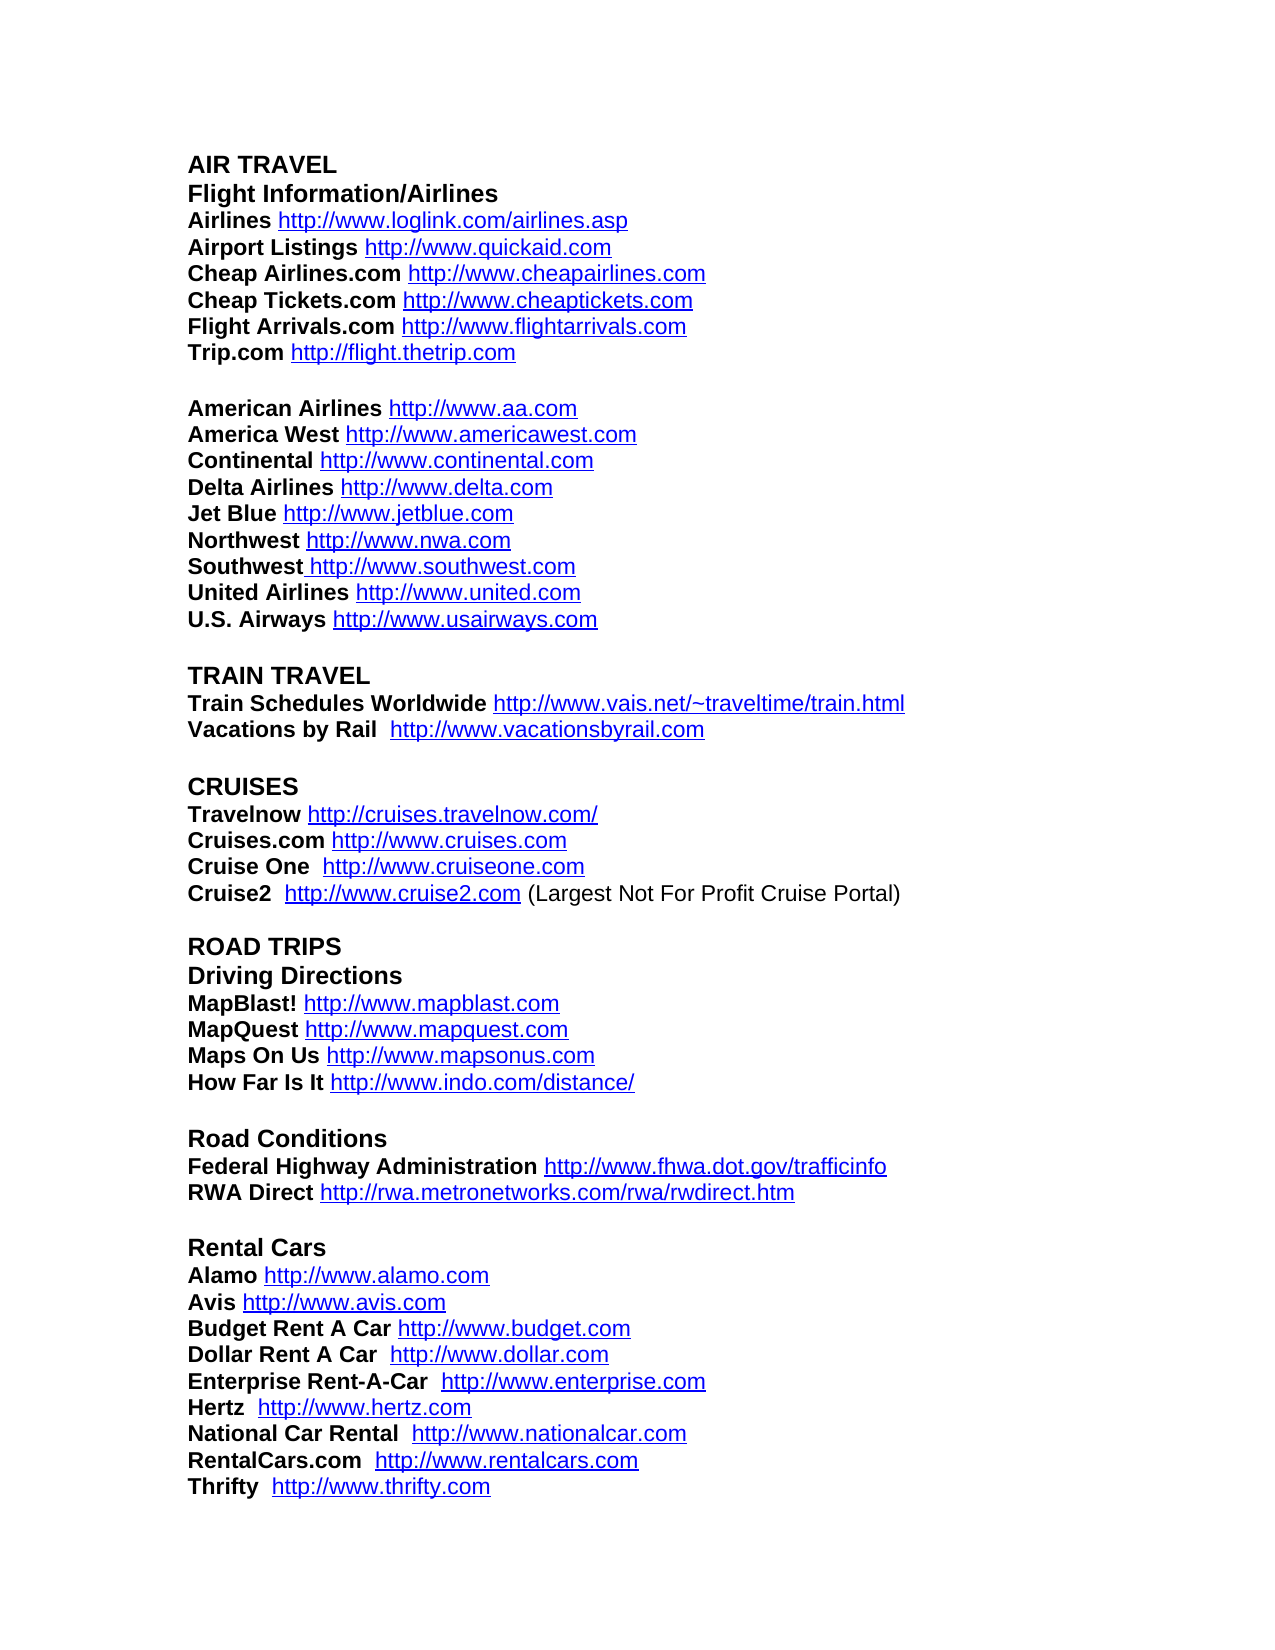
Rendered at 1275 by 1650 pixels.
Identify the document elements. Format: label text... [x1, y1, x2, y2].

text America West http://www.americawest.com [187, 421, 1087, 447]
text Continental http://www.continental.com [187, 447, 1087, 474]
text American Airlines http://www.aa.com [187, 395, 1087, 421]
text Enterprise Rent-A-Car http://www.enterprise.com [187, 1368, 1087, 1394]
text Dollar Rent A Car http://www.dollar.com [187, 1341, 1087, 1368]
text Jet Blue http://www.jetblue.com [187, 500, 1087, 527]
text Southwest http://www.southwest.com [187, 553, 1087, 579]
text Cruises.com http://www.cruises.com [187, 827, 1087, 853]
text Rental Cars Alamo http://www.alamo.com Avis http://www.avis.com [187, 1233, 1087, 1315]
text United Airlines http://www.united.com [187, 579, 1087, 606]
text AIR TRAVEL Flight Information/Airlines Airlines http://www.loglink.com/airlines.asp Airport Listings http://www.quickaid.com Cheap Airlines.com http://www.cheapairlines.com Cheap Tickets.com http://www.cheaptickets.com Flight Arrivals.com http://www.flightarrivals.com Trip.com http://flight.thetrip.com [187, 150, 1087, 366]
text National Car Rental http://www.nationalcar.com [187, 1420, 1087, 1447]
text TRAIN TRAVEL Train Schedules Worldwide http://www.vais.net/~traveltime/train.html Vacations by Rail http://www.vacationsbyrail.com [187, 661, 1087, 743]
text Cruise2 http://www.cruise2.com (Largest Not For Profit Cruise Portal) [187, 879, 1087, 906]
text U.S. Airways http://www.usairways.com [187, 606, 1087, 632]
text Northwest http://www.nwa.com [187, 527, 1087, 553]
text Budget Rent A Car http://www.budget.com [187, 1315, 1087, 1341]
text ROAD TRIPS Driving Directions MapBlast! http://www.mapblast.com MapQuest http://www.mapquest.com Maps On Us http://www.mapsonus.com How Far Is It http://www.indo.com/distance/ Road Conditions Federal Highway Administration http://www.fhwa.dot.gov/trafficinfo RWA Direct http://rwa.metronetworks.com/rwa/rwdirect.htm [187, 932, 1087, 1233]
text Cruise One http://www.cruiseone.com [187, 853, 1087, 879]
text CRUISES [187, 772, 1087, 801]
text Delta Airlines http://www.delta.com [187, 474, 1087, 500]
text RentalCars.com http://www.rentalcars.com [187, 1447, 1087, 1473]
text Thrifty http://www.thrifty.com [187, 1473, 1087, 1499]
text Travelnow http://cruises.travelnow.com/ [187, 801, 1087, 827]
text Hertz http://www.hertz.com [187, 1394, 1087, 1420]
